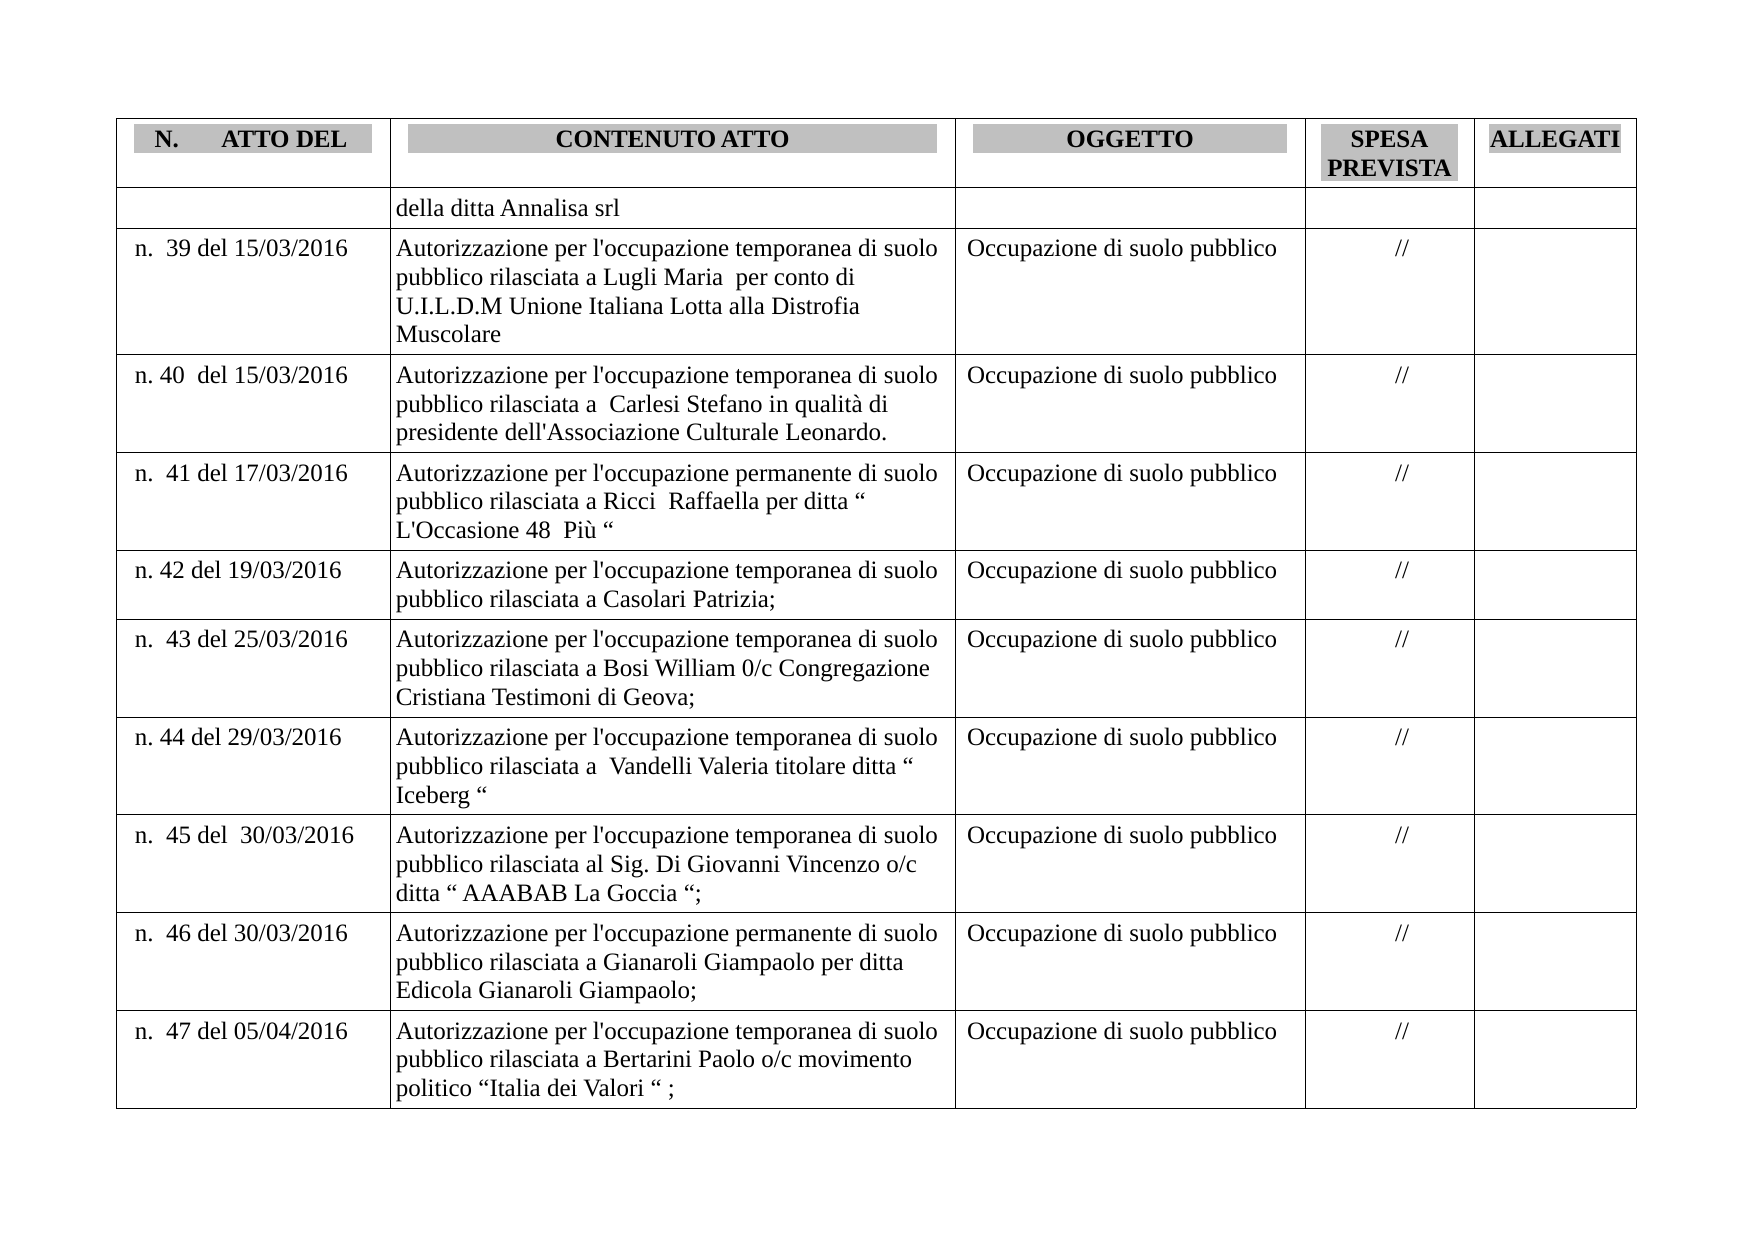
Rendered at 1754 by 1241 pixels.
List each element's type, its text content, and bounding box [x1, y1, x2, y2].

table_cell [1475, 718, 1636, 814]
table_cell // [1306, 355, 1474, 452]
table_cell [1475, 620, 1636, 717]
table_cell n. 45 del 30/03/2016 [117, 815, 390, 912]
table_cell // [1306, 1011, 1474, 1108]
table_header N. ATTO DEL [117, 119, 390, 187]
table_cell // [1306, 453, 1474, 550]
table_cell Occupazione di suolo pubblico [956, 453, 1305, 550]
table_cell n. 39 del 15/03/2016 [117, 229, 390, 354]
table_cell Occupazione di suolo pubblico [956, 1011, 1305, 1108]
table_cell [1475, 355, 1636, 452]
table_cell // [1306, 913, 1474, 1010]
table_cell Autorizzazione per l'occupazione temporanea di suolo pubblico rilasciata a Vandelli Valeria titolare ditta “ Iceberg “ [391, 718, 955, 814]
table_cell Autorizzazione per l'occupazione temporanea di suolo pubblico rilasciata al Sig. Di Giovanni Vincenzo o/c ditta “ AAABAB La Goccia “; [391, 815, 955, 912]
table_cell [1475, 1011, 1636, 1108]
table_cell [1475, 551, 1636, 619]
table_cell // [1306, 815, 1474, 912]
table_cell Autorizzazione per l'occupazione permanente di suolo pubblico rilasciata a Gianaroli Giampaolo per ditta Edicola Gianaroli Giampaolo; [391, 913, 955, 1010]
table_cell Autorizzazione per l'occupazione permanente di suolo pubblico rilasciata a Ricci Raffaella per ditta “ L'Occasione 48 Più “ [391, 453, 955, 550]
table_cell [1475, 229, 1636, 354]
table_cell Autorizzazione per l'occupazione temporanea di suolo pubblico rilasciata a Bertarini Paolo o/c movimento politico “Italia dei Valori “ ; [391, 1011, 955, 1108]
table_cell Occupazione di suolo pubblico [956, 913, 1305, 1010]
table_cell Autorizzazione per l'occupazione temporanea di suolo pubblico rilasciata a Lugli Maria per conto di U.I.L.D.M Unione Italiana Lotta alla Distrofia Muscolare [391, 229, 955, 354]
table_cell Occupazione di suolo pubblico [956, 815, 1305, 912]
table_cell [1306, 188, 1474, 227]
table_cell [1475, 188, 1636, 227]
table_cell // [1306, 620, 1474, 717]
table_cell Autorizzazione per l'occupazione temporanea di suolo pubblico rilasciata a Bosi William 0/c Congregazione Cristiana Testimoni di Geova; [391, 620, 955, 717]
table_cell n. 46 del 30/03/2016 [117, 913, 390, 1010]
table_cell Occupazione di suolo pubblico [956, 355, 1305, 452]
table_cell della ditta Annalisa srl [391, 188, 955, 227]
table_cell n. 47 del 05/04/2016 [117, 1011, 390, 1108]
table_cell Occupazione di suolo pubblico [956, 229, 1305, 354]
table_cell n. 40 del 15/03/2016 [117, 355, 390, 452]
table_cell [956, 188, 1305, 227]
table_cell n. 44 del 29/03/2016 [117, 718, 390, 814]
table_cell n. 41 del 17/03/2016 [117, 453, 390, 550]
table_cell n. 43 del 25/03/2016 [117, 620, 390, 717]
table_cell Occupazione di suolo pubblico [956, 718, 1305, 814]
table_header SPESA PREVISTA [1306, 119, 1474, 187]
table_cell Autorizzazione per l'occupazione temporanea di suolo pubblico rilasciata a Carlesi Stefano in qualità di presidente dell'Associazione Culturale Leonardo. [391, 355, 955, 452]
table_cell // [1306, 551, 1474, 619]
table_cell [117, 188, 390, 227]
table_header OGGETTO [956, 119, 1305, 187]
table_cell Autorizzazione per l'occupazione temporanea di suolo pubblico rilasciata a Casolari Patrizia; [391, 551, 955, 619]
table_cell Occupazione di suolo pubblico [956, 620, 1305, 717]
table_cell // [1306, 718, 1474, 814]
table_header ALLEGATI [1475, 119, 1636, 187]
table_cell [1475, 453, 1636, 550]
table_cell Occupazione di suolo pubblico [956, 551, 1305, 619]
table_cell n. 42 del 19/03/2016 [117, 551, 390, 619]
table_cell [1475, 913, 1636, 1010]
table_cell // [1306, 229, 1474, 354]
table_header CONTENUTO ATTO [391, 119, 955, 187]
table_cell [1475, 815, 1636, 912]
